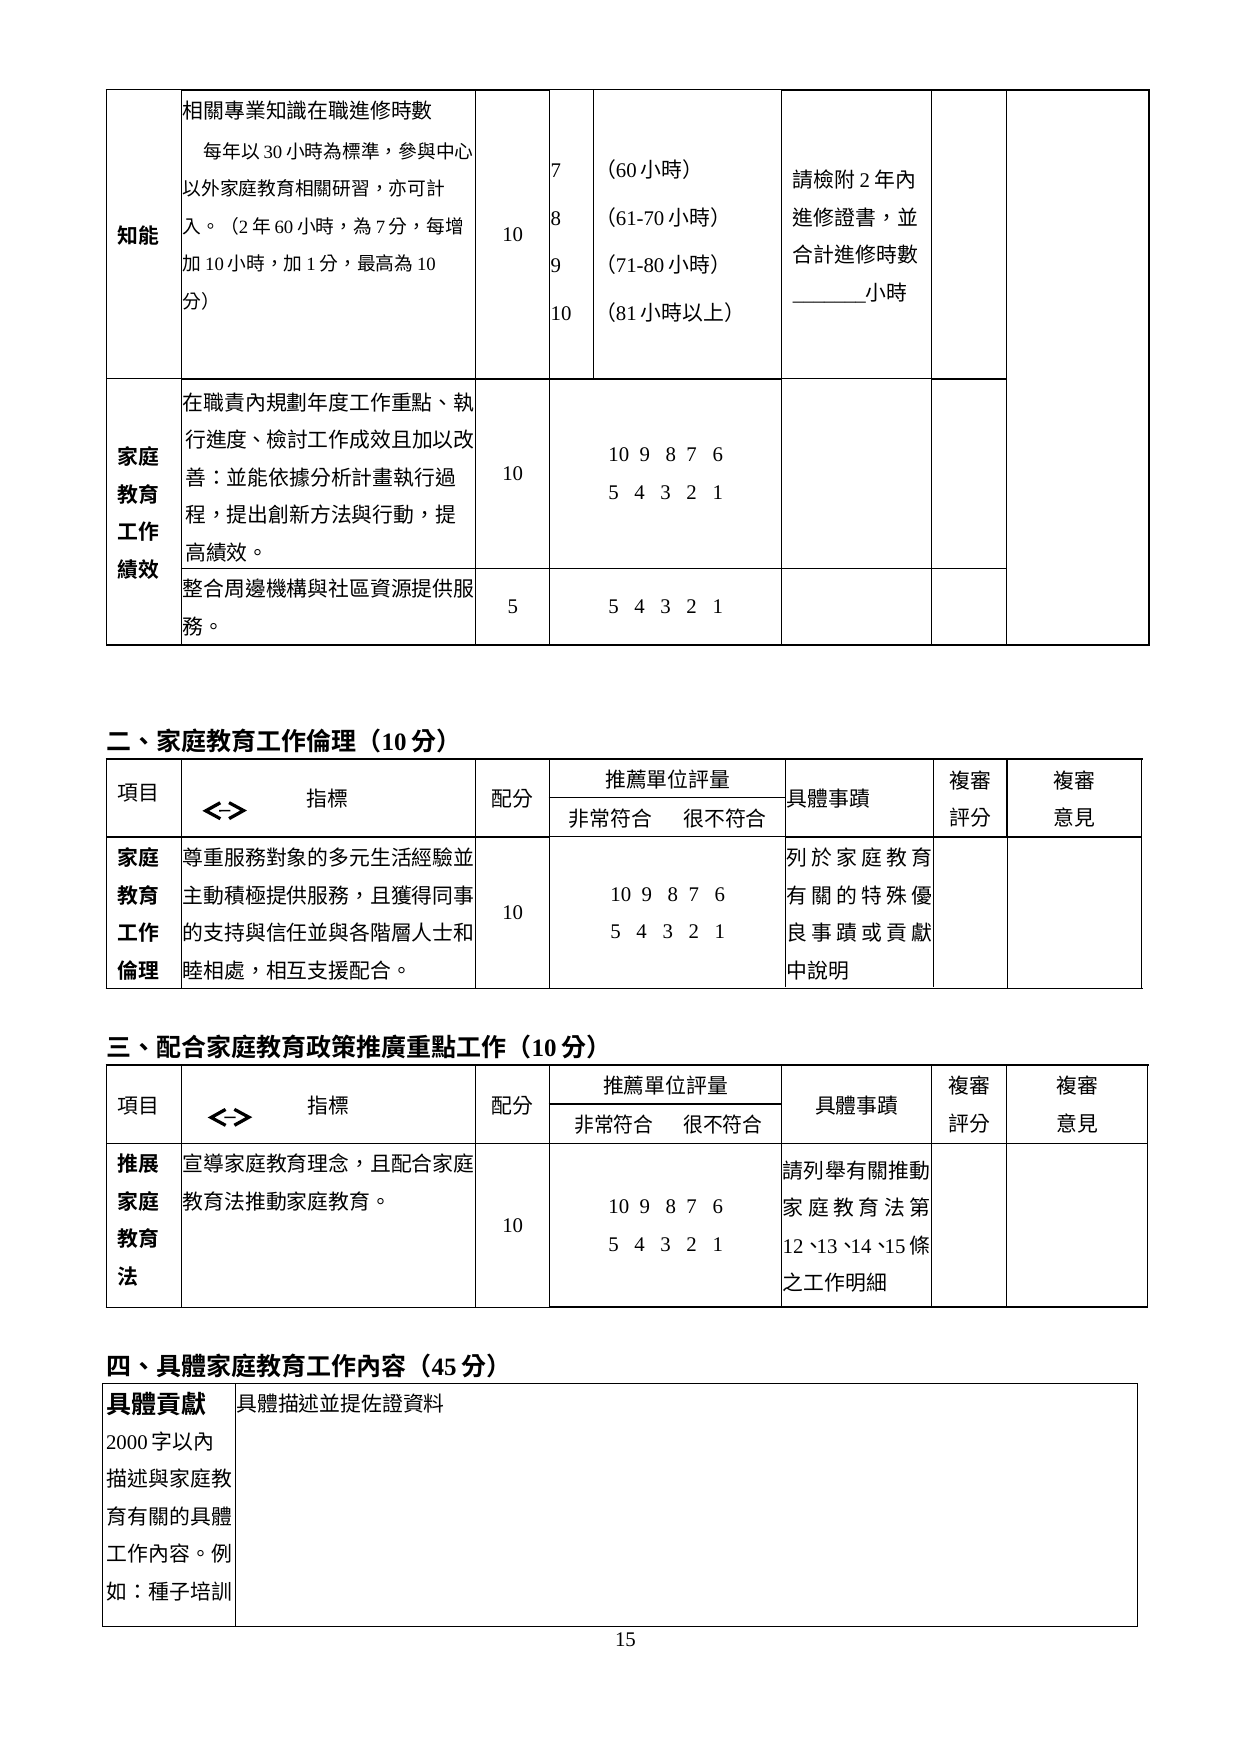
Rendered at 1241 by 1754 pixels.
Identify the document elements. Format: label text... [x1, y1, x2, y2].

table_cell 10 9 8 7 6 5 4 3 2 1 [550, 380, 781, 567]
table_header 配分 [476, 760, 549, 836]
table_header 項目 [107, 760, 181, 836]
table_cell [1007, 1144, 1147, 1306]
table_cell 10 9 8 7 6 5 4 3 2 1 [550, 837, 786, 988]
table_cell 知能 [107, 90, 181, 378]
table_cell [932, 1144, 1006, 1306]
table_cell 請檢附2年內進修證書，並合計進修時數_______小時 [782, 91, 931, 378]
table_cell 10 [476, 380, 549, 567]
table_header 複審 意見 [1008, 760, 1141, 836]
table_cell 7 8 9 10 [550, 90, 593, 378]
table_cell 家庭教育工作績效 [107, 379, 181, 644]
text 四、具體家庭教育工作內容（45分） [106, 1346, 1144, 1383]
table_cell 非常符合 很不符合 [550, 798, 785, 836]
text 三、配合家庭教育政策推廣重點工作（10分） [106, 1027, 1144, 1064]
table_cell 在職責內規劃年度工作重點、執行進度、檢討工作成效且加以改善：並能依據分析計畫執行過程，提出創新方法與行動，提高績效。 [182, 380, 475, 567]
table_cell 請列舉有關推動家庭教育法第12、13、14、15條之工作明細 [782, 1144, 931, 1306]
table_cell （60小時） （61-70小時） （71-80小時） （81小時以上） [594, 90, 781, 378]
table_header 具體貢獻 2000字以內 描述與家庭教育有關的具體工作內容。例如：種子培訓 [103, 1384, 235, 1626]
table_cell [1007, 91, 1148, 644]
table_header 指標 [182, 760, 475, 836]
table_cell 家庭教育工作倫理 [107, 838, 181, 988]
table_header 具體描述並提佐證資料 [236, 1384, 1137, 1626]
table_cell 列於家庭教育有關的特殊優良事蹟或貢獻中說明 [786, 838, 933, 988]
table_cell 10 [476, 91, 549, 378]
text 二、家庭教育工作倫理（10分） [106, 721, 1144, 758]
table_cell 尊重服務對象的多元生活經驗並主動積極提供服務，且獲得同事的支持與信任並與各階層人士和睦相處，相互支援配合。 [182, 838, 475, 988]
table_cell 非常符合 很不符合 [550, 1105, 781, 1142]
table_header 項目 [107, 1066, 181, 1142]
table_header 指標 [182, 1066, 475, 1142]
table_cell 10 [476, 838, 549, 988]
table_header 配分 [476, 1066, 549, 1142]
table_cell 5 4 3 2 1 [550, 569, 781, 644]
table_cell 10 [476, 1144, 549, 1306]
table_cell 相關專業知識在職進修時數 每年以30小時為標準，參與中心以外家庭教育相關研習，亦可計入。（2年60小時，為7分，每增加10小時，加1分，最高為10分） [182, 91, 475, 378]
table_header 推薦單位評量 [550, 1066, 781, 1103]
table_header 複審 評分 [934, 760, 1006, 836]
table_cell [932, 569, 1006, 644]
table_cell [932, 91, 1006, 378]
table_cell 推展家庭教育法 [107, 1144, 181, 1306]
table_cell [782, 379, 931, 567]
table_cell [933, 838, 1007, 988]
table_cell 5 [476, 569, 549, 644]
table_header 複審 意見 [1007, 1066, 1147, 1142]
table_cell [782, 569, 931, 644]
table_header 具體事蹟 [786, 760, 933, 836]
table_cell 整合周邊機構與社區資源提供服務。 [182, 569, 475, 644]
table_header 推薦單位評量 [550, 760, 785, 797]
table_cell 宣導家庭教育理念，且配合家庭教育法推動家庭教育。 [182, 1144, 475, 1306]
table_cell [932, 380, 1006, 567]
table_cell 10 9 8 7 6 5 4 3 2 1 [550, 1144, 781, 1306]
table_cell [1008, 838, 1141, 988]
table_header 具體事蹟 [782, 1066, 931, 1142]
table_header 複審 評分 [932, 1066, 1006, 1142]
